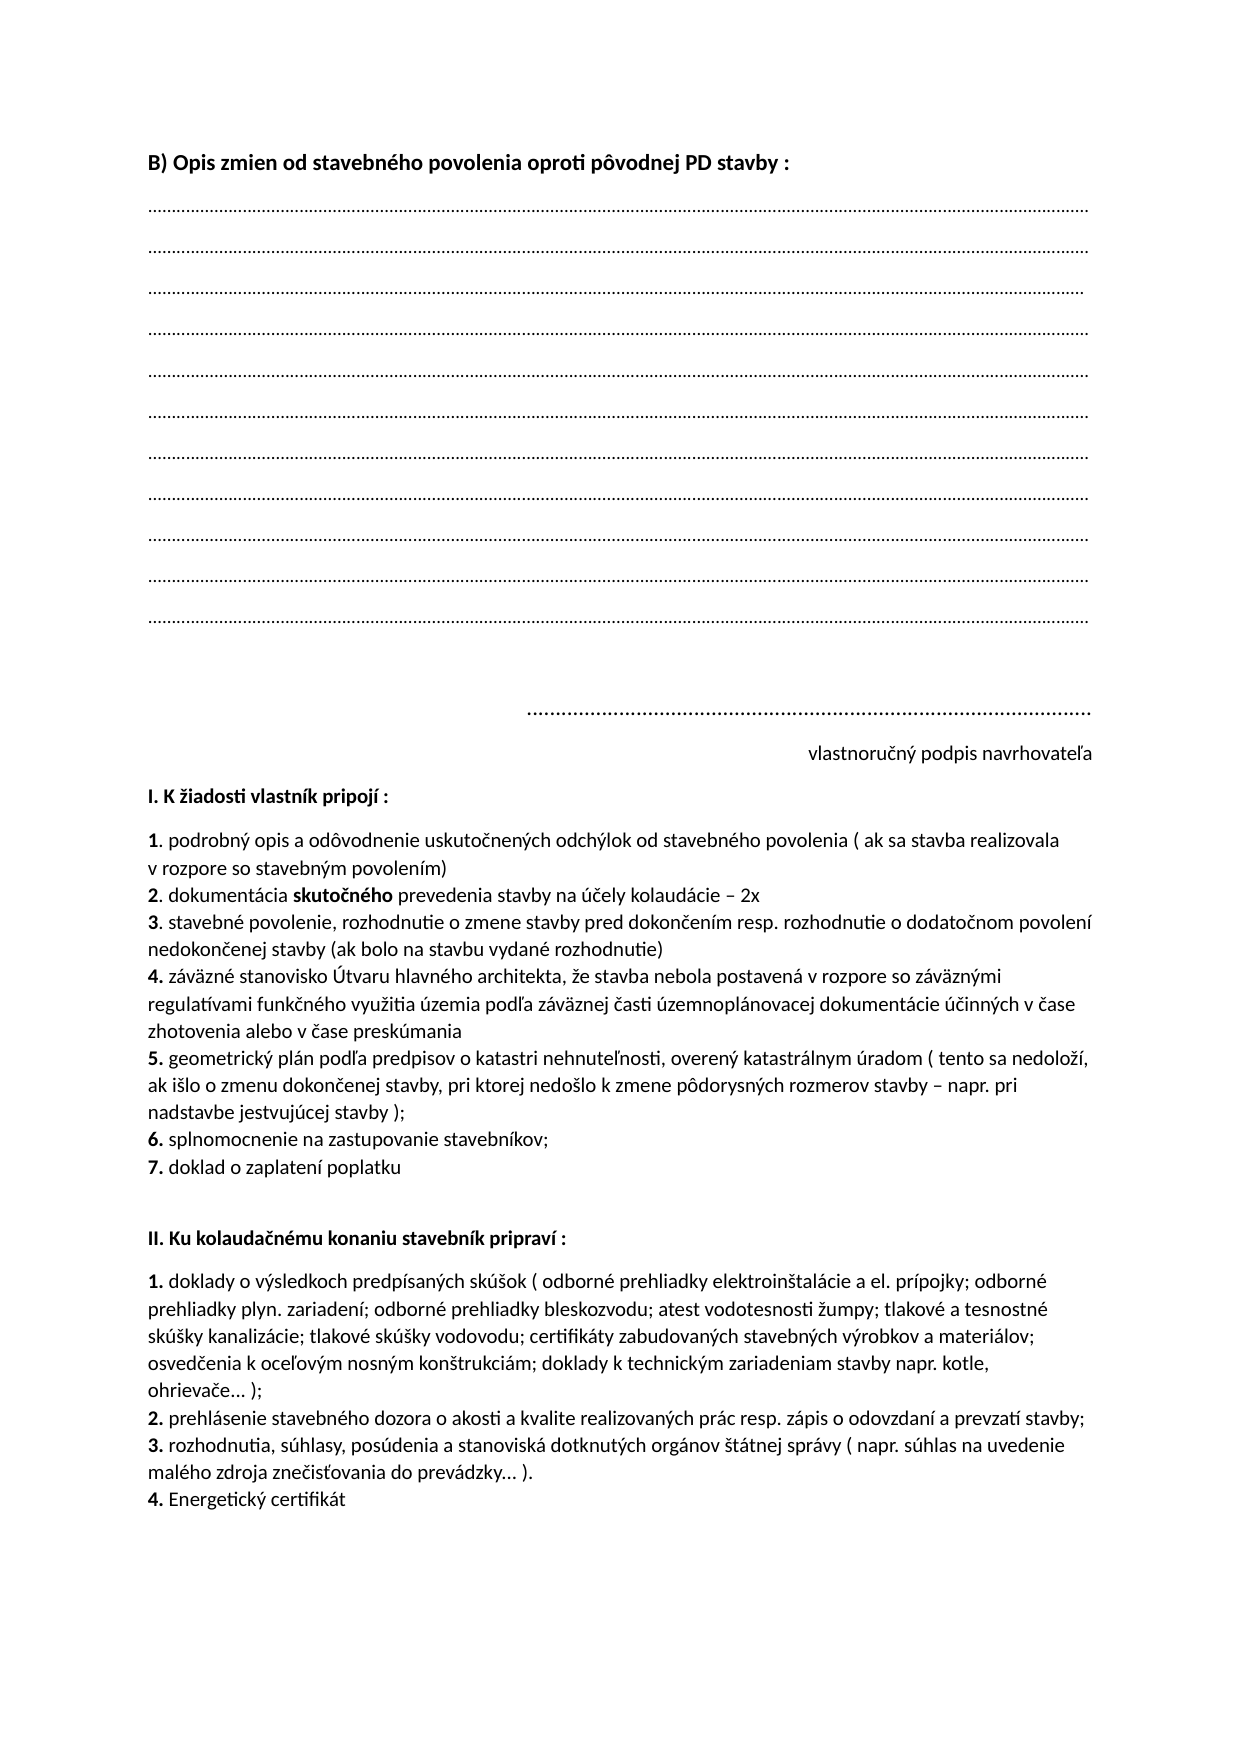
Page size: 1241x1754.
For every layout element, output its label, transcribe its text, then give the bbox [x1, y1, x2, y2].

text ....................................................................................................................................................................................................... [148, 441, 1093, 464]
text 4. Energetický certifikát [148, 1486, 1093, 1512]
text ...................................................................................................................................................................................................... [148, 276, 1093, 299]
text 3. stavebné povolenie, rozhodnutie o zmene stavby pred dokončením resp. rozhodnutie o dodatočnom povolení nedokončenej stavby (ak bolo na stavbu vydané rozhodnutie) [148, 909, 1093, 962]
text ....................................................................................................................................................................................................... [148, 606, 1093, 628]
text zhotovenia alebo v čase preskúmania [148, 1018, 1093, 1043]
text 7. doklad o zaplatení poplatku [148, 1154, 1093, 1179]
text 2. dokumentácia skutočného prevedenia stavby na účely kolaudácie – 2x [148, 882, 1093, 907]
text v rozpore so stavebným povolením) [148, 855, 1093, 880]
text ....................................................................................................................................................................................................... [148, 194, 1093, 217]
text regulatívami funkčného využitia územia podľa záväznej časti územnoplánovacej dokumentácie účinných v čase [148, 991, 1093, 1016]
text ....................................................................................................................................................................................................... [148, 482, 1093, 505]
text ....................................................................................................................................................................................................... [148, 400, 1093, 423]
text 1. podrobný opis a odôvodnenie uskutočnených odchýlok od stavebného povolenia ( ak sa stavba realizovala [148, 828, 1093, 853]
text 2. prehlásenie stavebného dozora o akosti a kvalite realizovaných prác resp. zápis o odovzdaní a prevzatí stavby; [148, 1405, 1093, 1430]
text ....................................................................................................................................................................................................... [148, 564, 1093, 587]
text vlastnoručný podpis navrhovateľa [148, 740, 1093, 765]
text 1. doklady o výsledkoch predpísaných skúšok ( odborné prehliadky elektroinštalácie a el. prípojky; odborné [148, 1269, 1093, 1294]
text 6. splnomocnenie na zastupovanie stavebníkov; [148, 1127, 1093, 1152]
text 5. geometrický plán podľa predpisov o katastri nehnuteľnosti, overený katastrálnym úradom ( tento sa nedoloží, ak išlo o zmenu dokončenej stavby, pri ktorej nedošlo k zmene pôdorysných rozmerov stavby – napr. pri nadstavbe jestvujúcej stavby ); [148, 1045, 1093, 1125]
text ....................................................................................................................................................................................................... [148, 318, 1093, 341]
text ....................................................................................................................................................................................................... [148, 523, 1093, 546]
text I. K žiadosti vlastník pripojí : [148, 784, 1093, 809]
text skúšky kanalizácie; tlakové skúšky vodovodu; certifikáty zabudovaných stavebných výrobkov a materiálov; [148, 1323, 1093, 1348]
text II. Ku kolaudačnému konaniu stavebník pripraví : [148, 1225, 1093, 1250]
text 3. rozhodnutia, súhlasy, posúdenia a stanoviská dotknutých orgánov štátnej správy ( napr. súhlas na uvedenie [148, 1432, 1093, 1457]
text 4. záväzné stanovisko Útvaru hlavného architekta, že stavba nebola postavená v rozpore so záväznými [148, 963, 1093, 989]
text prehliadky plyn. zariadení; odborné prehliadky bleskozvodu; atest vodotesnosti žumpy; tlakové a tesnostné [148, 1296, 1093, 1321]
text ohrievače... ); [148, 1377, 1093, 1403]
text B) Opis zmien od stavebného povolenia oproti pôvodnej PD stavby : [148, 148, 1093, 176]
text malého zdroja znečisťovania do prevádzky... ). [148, 1459, 1093, 1484]
text ....................................................................................................................................................................................................... [148, 359, 1093, 382]
text osvedčenia k oceľovým nosným konštrukciám; doklady k technickým zariadeniam stavby napr. kotle, [148, 1350, 1093, 1376]
text ....................................................................................................................................................................................................... [148, 235, 1093, 258]
text .................................................................................................. [148, 693, 1093, 721]
